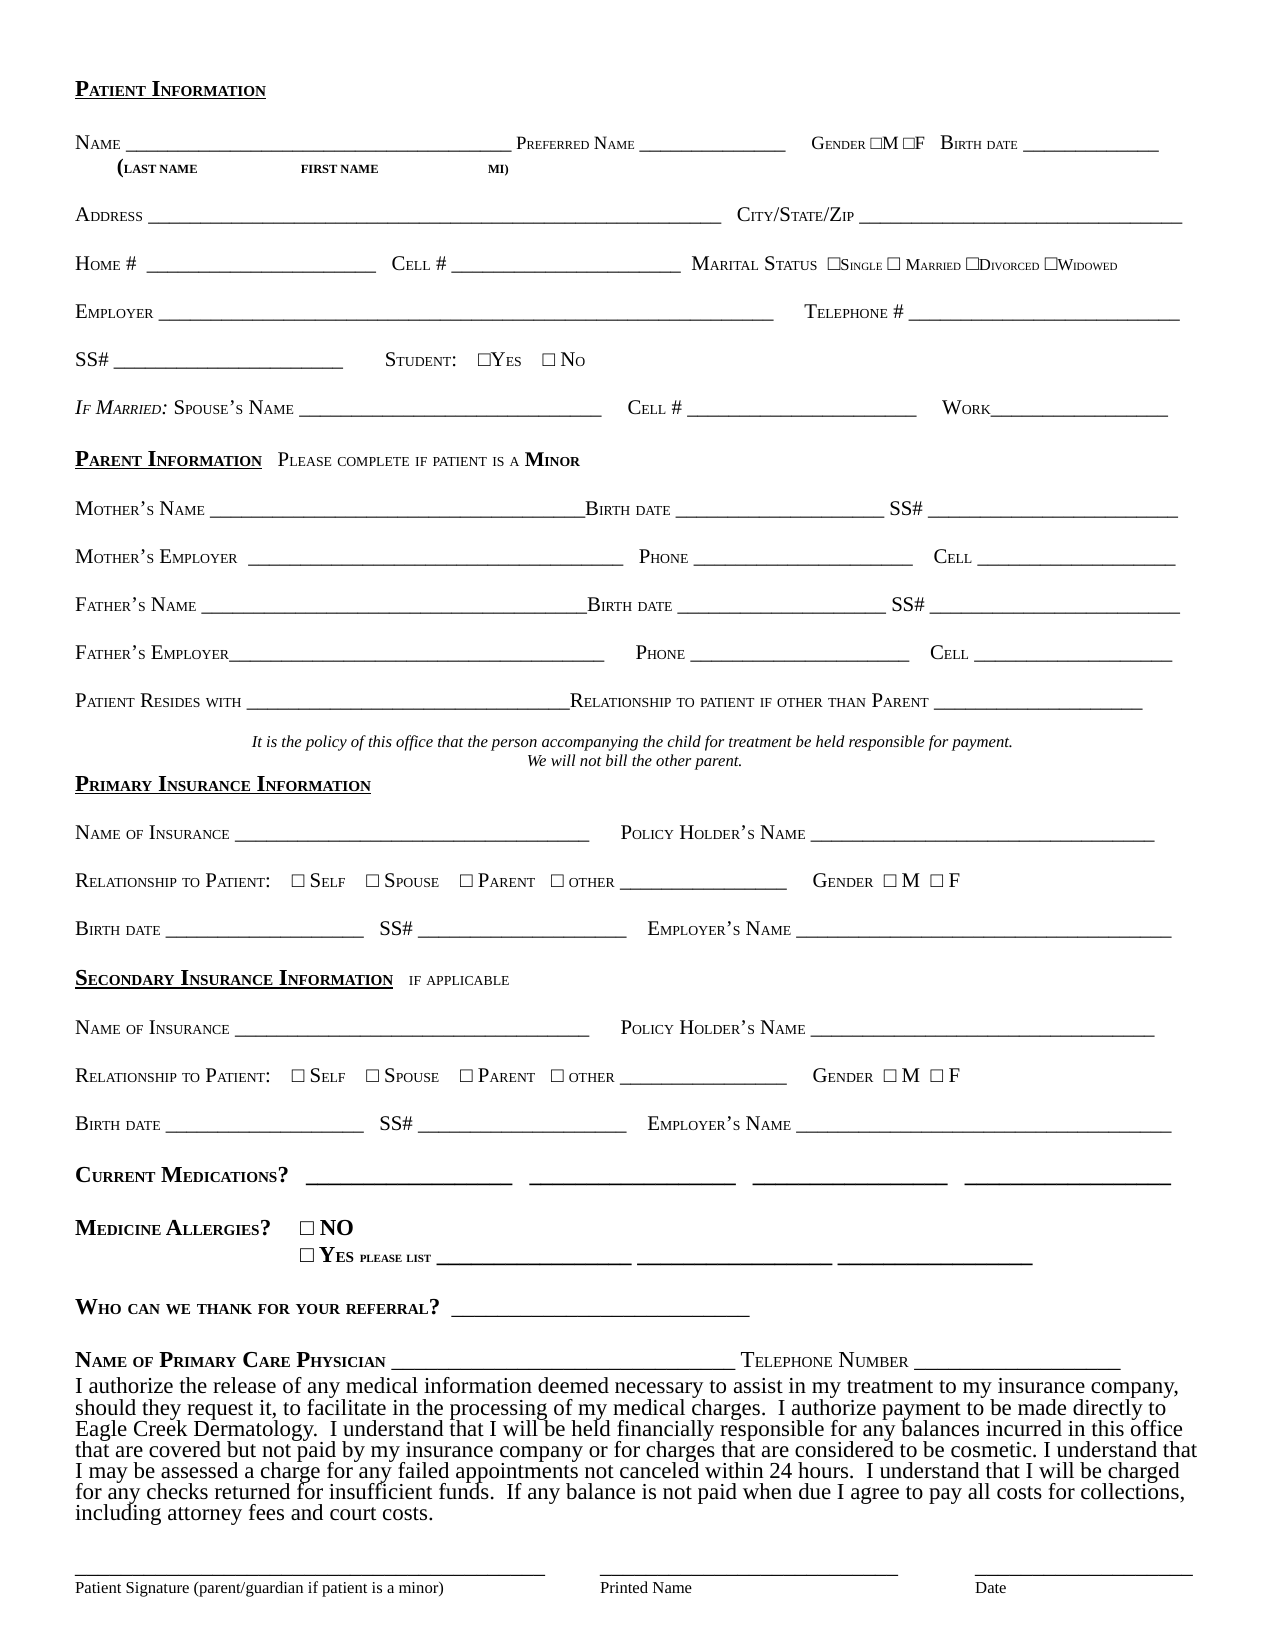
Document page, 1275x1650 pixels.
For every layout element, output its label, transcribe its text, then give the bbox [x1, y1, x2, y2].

text Father’s Name _____________________________________Birth date ____________________ SS# ________________________ [75, 592, 1200, 616]
text Patient Signature (parent/guardian if patient is a minor) Printed Name Date [75, 1578, 1200, 1597]
text Mother’s Employer ____________________________________ Phone _____________________ Cell ___________________ [75, 544, 1200, 568]
text Who can we thank for your referral? __________________________ [75, 1293, 1200, 1320]
text Address _______________________________________________________ City/State/Zip _______________________________ [75, 202, 1200, 226]
text Relationship to Patient: □ Self □ Spouse □ Parent □ other ________________ Gender □ M □ F [75, 1063, 1200, 1087]
text Secondary Insurance Information if applicable [75, 964, 1200, 991]
text Mother’s Name ____________________________________Birth date ____________________ SS# ________________________ [75, 496, 1200, 520]
text We will not bill the other parent. [75, 751, 1200, 770]
text Relationship to Patient: □ Self □ Spouse □ Parent □ other ________________ Gender □ M □ F [75, 868, 1200, 892]
text _________________________________________ __________________________ ___________________ [75, 1552, 1200, 1578]
text Name of Insurance __________________________________ Policy Holder’s Name _________________________________ [75, 820, 1200, 844]
text Primary Insurance Information [75, 770, 1200, 796]
text Patient Information [75, 75, 1200, 101]
text Patient Resides with _______________________________Relationship to patient if other than Parent ____________________ [75, 688, 1200, 712]
text Birth date ___________________ SS# ____________________ Employer’s Name ____________________________________ [75, 916, 1200, 940]
text □ Yes please list _________________ _________________ _________________ [75, 1241, 1200, 1267]
text Name of Primary Care Physician ______________________________ Telephone Number __________________ [75, 1346, 1200, 1372]
text (LAST NAME FIRST NAME MI) [75, 154, 1200, 178]
text Father’s Employer____________________________________ Phone _____________________ Cell ___________________ [75, 640, 1200, 664]
text Name of Insurance __________________________________ Policy Holder’s Name _________________________________ [75, 1015, 1200, 1039]
text Name _____________________________________ Preferred Name ______________ Gender □M □F Birth date _____________ [75, 130, 1200, 154]
text I authorize the release of any medical information deemed necessary to assist in my treatment to my insurance company, should they request it, to facilitate in the processing of my medical charges. I authorize payment to be made directly to Eagle Creek Dermatology. I understand that I will be held financially responsible for any balances incurred in this office that are covered but not paid by my insurance company or for charges that are considered to be cosmetic. I understand that I may be assessed a charge for any failed appointments not canceled within 24 hours. I understand that I will be charged for any checks returned for insufficient funds. If any balance is not paid when due I agree to pay all costs for collections, including attorney fees and court costs. [75, 1372, 1200, 1526]
text Current Medications? __________________ __________________ _________________ __________________ [75, 1162, 1200, 1188]
text Employer ___________________________________________________________ Telephone # __________________________ [75, 298, 1200, 323]
text Parent Information Please complete if patient is a Minor [75, 445, 1200, 472]
text Birth date ___________________ SS# ____________________ Employer’s Name ____________________________________ [75, 1111, 1200, 1135]
text Home # ______________________ Cell # ______________________ Marital Status □Single □ Married □Divorced □Widowed [75, 250, 1200, 274]
text If Married: Spouse’s Name _____________________________ Cell # ______________________ Work_________________ [75, 395, 1200, 419]
text SS# ______________________ Student: □Yes □ No [75, 347, 1200, 371]
text Medicine Allergies? □ NO [75, 1214, 1200, 1241]
text It is the policy of this office that the person accompanying the child for treatment be held responsible for payment. [75, 731, 1200, 751]
